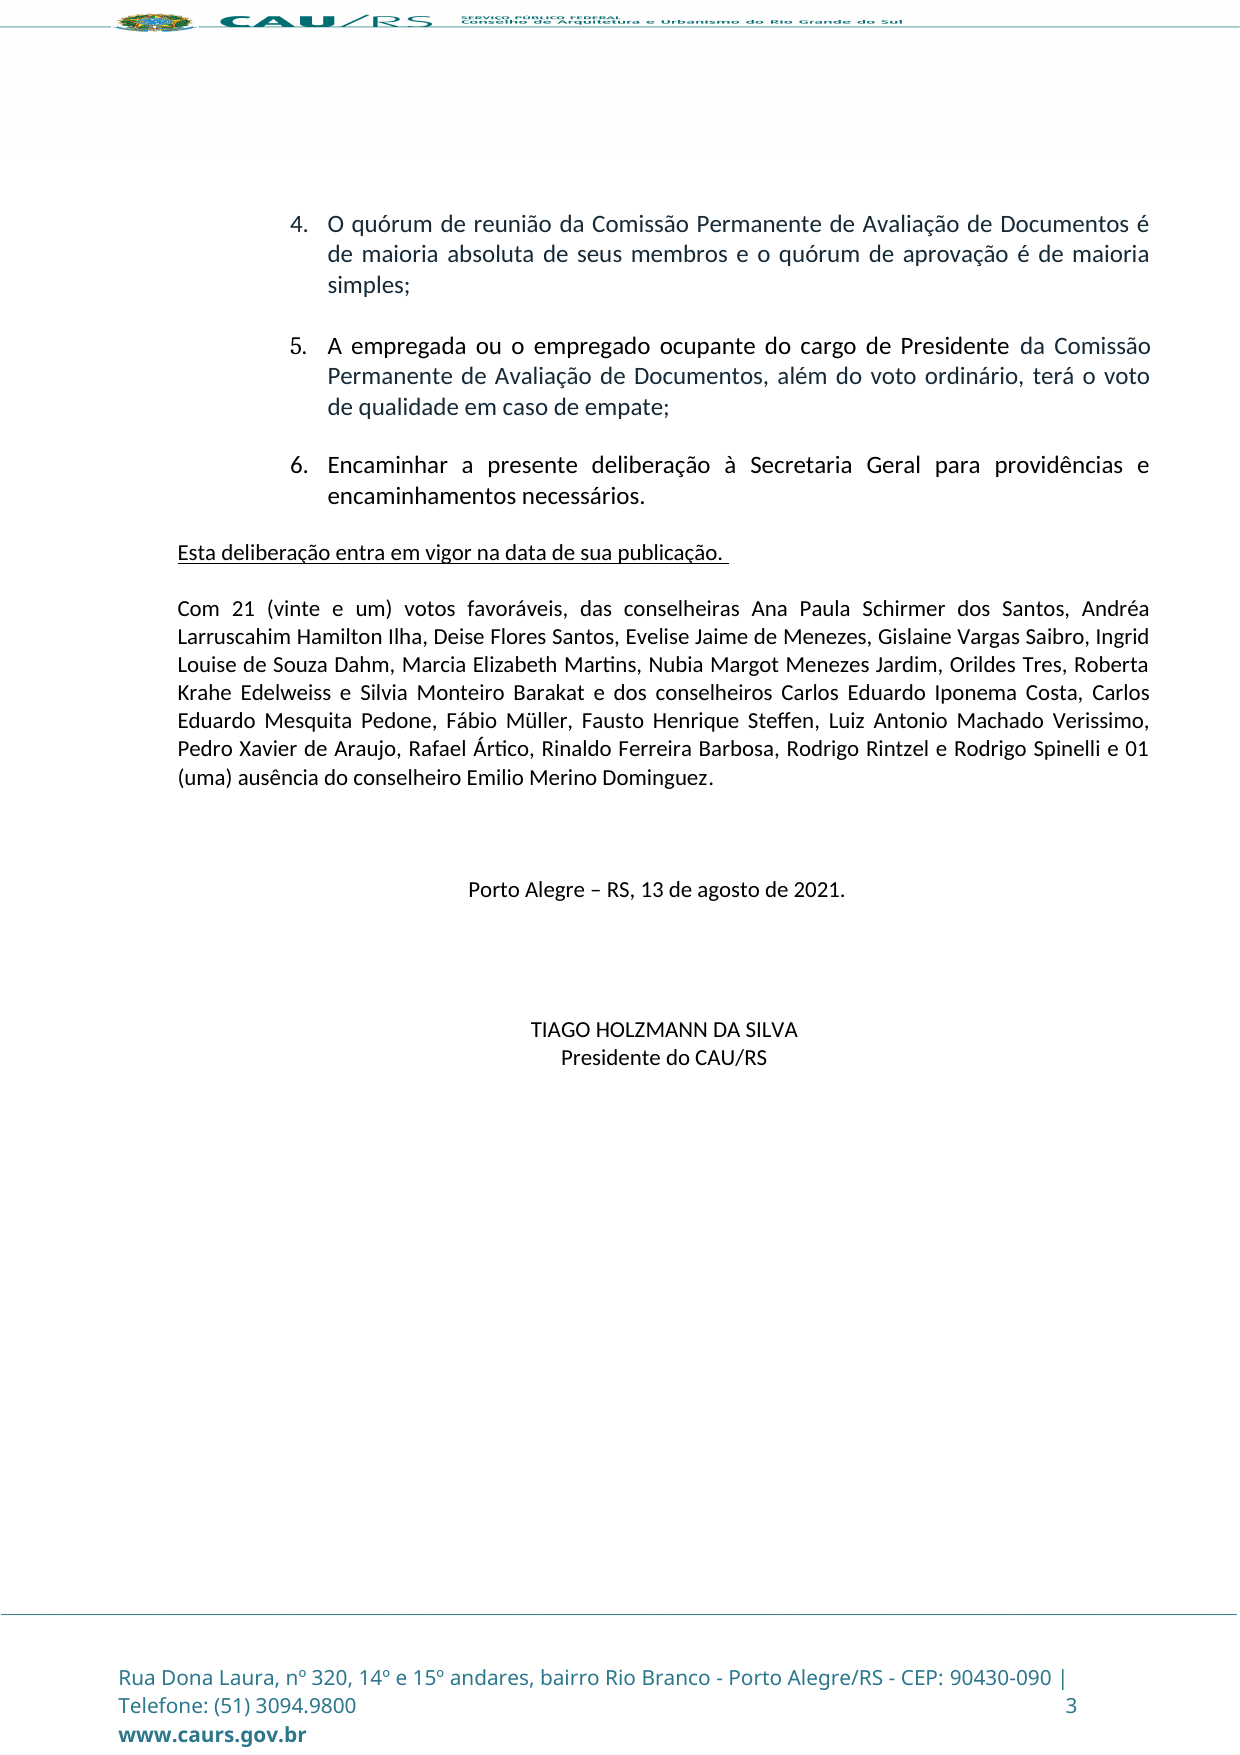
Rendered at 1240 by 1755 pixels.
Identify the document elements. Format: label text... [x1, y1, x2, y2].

list Porto Alegre – RS, 13 de agosto de 2021. [177, 875, 1137, 903]
list O quórum de reunião da Comissão Permanente de Avaliação de Documentos é de maioria absoluta de seus membros e o quórum de aprovação é de maioria simples; [290, 208, 1151, 299]
list A empregada ou o empregado ocupante do cargo de Presidente da Comissão Permanente de Avaliação de Documentos, além do voto ordinário, terá o voto de qualidade em caso de empate; [290, 330, 1151, 421]
text Com 21 (vinte e um) votos favoráveis, das conselheiras Ana Paula Schirmer dos Santos, Andréa Larruscahim Hamilton Ilha, Deise Flores Santos, Evelise Jaime de Menezes, Gislaine Vargas Saibro, Ingrid Louise de Souza Dahm, Marcia Elizabeth Martins, Nubia Margot Menezes Jardim, Orildes Tres, Roberta Krahe Edelweiss e Silvia Monteiro Barakat e dos conselheiros Carlos Eduardo Iponema Costa, Carlos Eduardo Mesquita Pedone, Fábio Müller, Fausto Henrique Steffen, Luiz Antonio Machado Verissimo, Pedro Xavier de Araujo, Rafael Ártico, Rinaldo Ferreira Barbosa, Rodrigo Rintzel e Rodrigo Spinelli e 01 (uma) ausência do conselheiro Emilio Merino Dominguez. [177, 594, 1151, 791]
text Presidente do CAU/RS [177, 1043, 1151, 1071]
list Encaminhar a presente deliberação à Secretaria Geral para providências e encaminhamentos necessários. [290, 449, 1151, 510]
text TIAGO HOLZMANN DA SILVA [177, 1015, 1151, 1043]
list Esta deliberação entra em vigor na data de sua publicação. [177, 538, 1151, 566]
